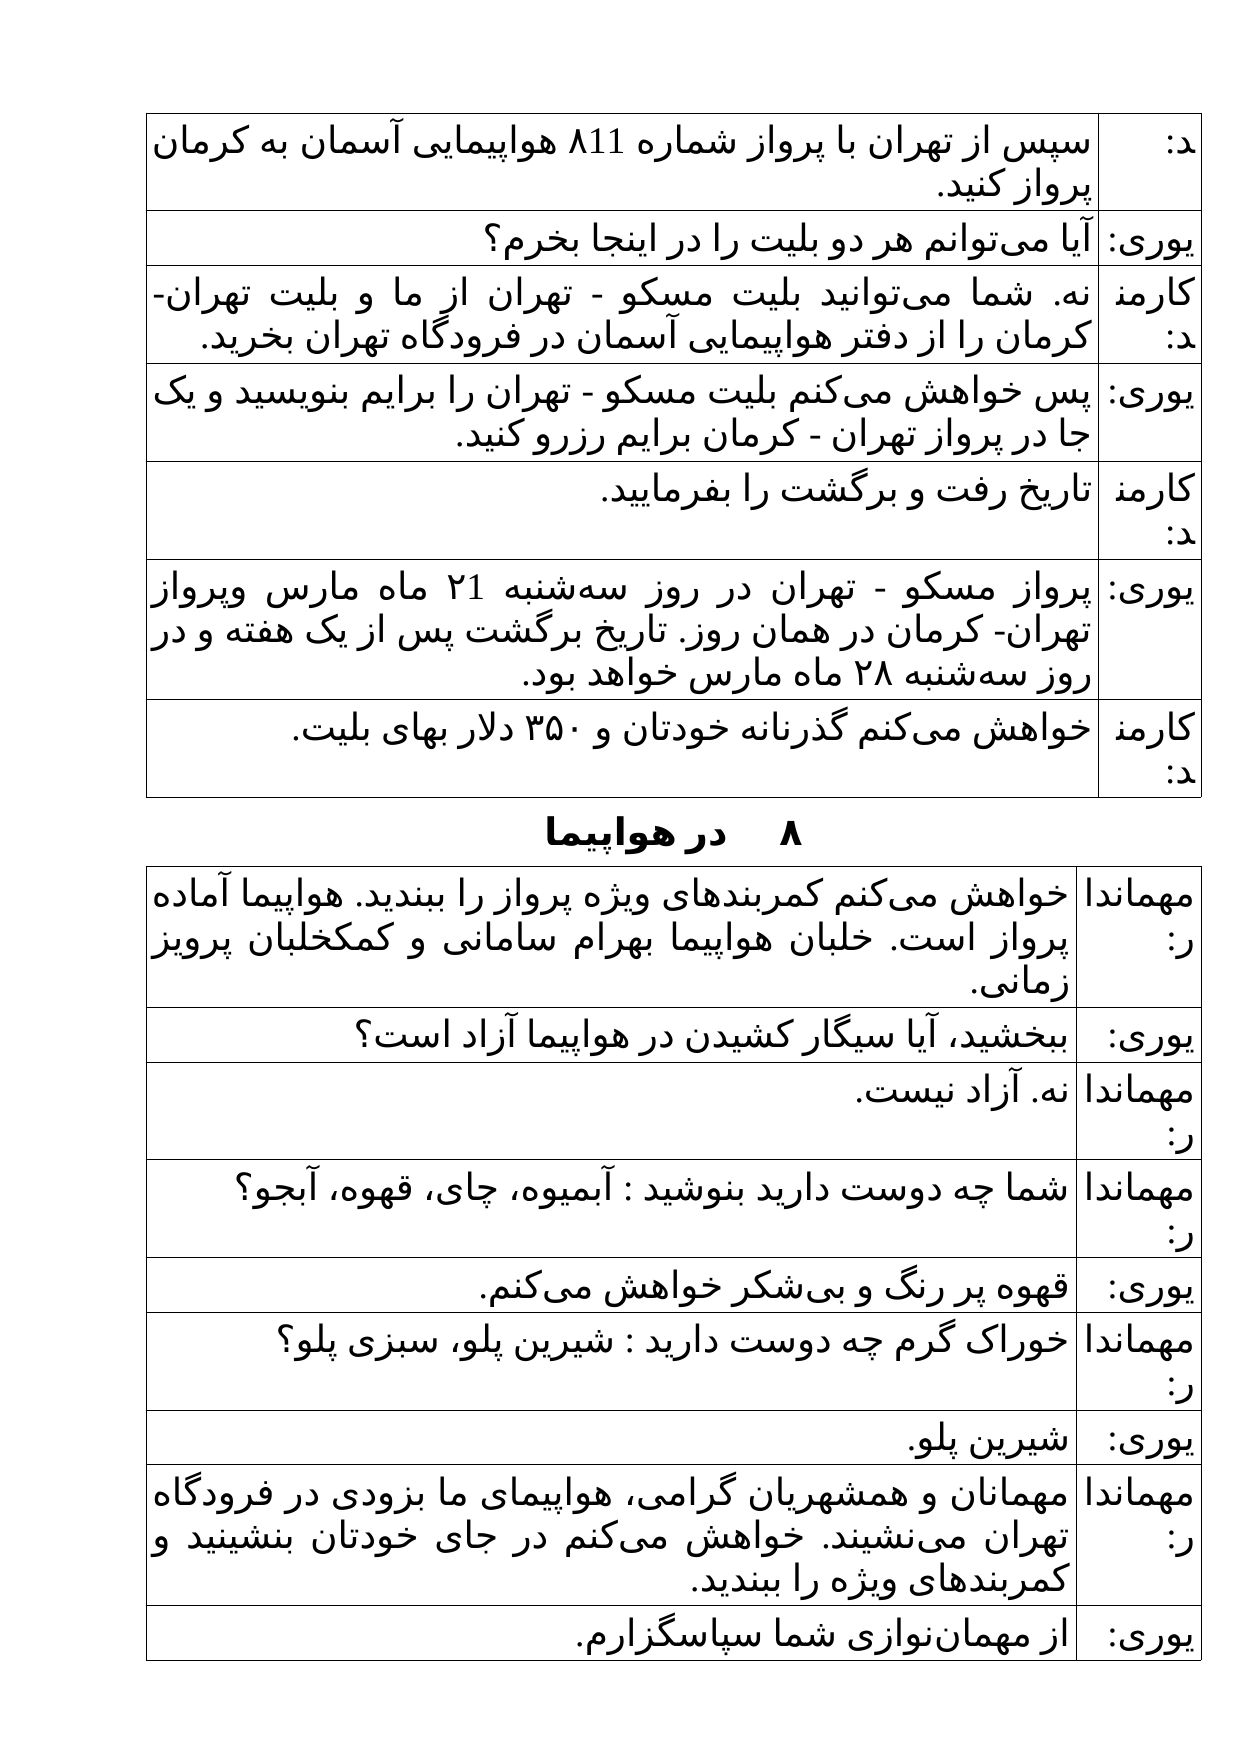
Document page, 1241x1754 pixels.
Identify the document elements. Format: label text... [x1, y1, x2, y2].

table_cell خوراک گرم چه دوست دارید : شیرین پلو، سبزی پلو؟ [147, 1313, 1076, 1410]
table_cell خواهش می‌کنم گذرنانه خودتان و ۳۵۰ دلار بهای بلیت. [147, 700, 1098, 797]
table_cell پس خواهش می‌کنم بلیت مسکو - تهران را برایم بنویسید و یک جا در پرواز تهران - کرمان برایم رزرو کنید. [147, 364, 1098, 461]
table_cell شما چه دوست دارید بنوشید : آبمیوه، چای، قهوه، آبجو؟ [147, 1160, 1076, 1257]
table_cell نه. شما می‌توانید بلیت مسکو - تهران از ما و بلیت تهران-کرمان را از دفتر هواپیمایی آسمان در فرودگاه تهران بخرید. [147, 266, 1098, 363]
table_cell کارمند: [1099, 700, 1201, 797]
table_cell ببخشید، آیا سیگار کشیدن در هواپیما آزاد است؟ [147, 1008, 1076, 1062]
table_cell قهوه پر رنگ و بی‌شکر خواهش می‌کنم. [147, 1258, 1076, 1312]
table_cell شیرین پلو. [147, 1411, 1076, 1464]
table_cell یوری: [1077, 1258, 1201, 1312]
table_cell یوری: [1077, 1606, 1201, 1660]
subtitle در هواپیما [146, 810, 1201, 853]
table_cell یوری: [1099, 364, 1201, 461]
table_header مهماندار: [1077, 867, 1201, 1007]
table_cell یوری: [1077, 1008, 1201, 1062]
table_cell تاریخ رفت و برگشت را بفرمایید. [147, 462, 1098, 558]
table_cell مهماندار: [1077, 1160, 1201, 1257]
table_cell یوری: [1077, 1411, 1201, 1464]
table_header خواهش می‌کنم کمربندهای ویژه پرواز را ببندید. هواپیما آماده پرواز است. خلبان هواپیما بهرام سامانی و کمکخلبان پرویز زمانی. [147, 867, 1076, 1007]
table_cell مهمانان و همشهریان گرامی، هواپیمای ما بزودی در فرودگاه تهران می‌نشیند. خواهش می‌کنم در جای خودتان بنشینید و کمربندهای ویژه را ببندید. [147, 1465, 1076, 1605]
table_cell یوری: [1099, 560, 1201, 699]
table_cell از مهمان‌نوازی شما سپاسگزارم. [147, 1606, 1076, 1660]
table_cell یوری: [1099, 211, 1201, 265]
table_cell مهماندار: [1077, 1063, 1201, 1159]
table_cell پرواز مسکو - تهران در روز سه‌شنبه ۲1 ماه مارس وپرواز تهران- کرمان در همان روز. تاریخ برگشت پس از یک هفته و در روز سه‌شنبه ۲۸ ماه مارس خواهد بود. [147, 560, 1098, 699]
table_cell نه. آزاد نیست. [147, 1063, 1076, 1159]
table_cell شما نخست باید با پرواز شماره ۷۵۷ هواپیمایی هما به تهران سپس از تهران با پرواز شماره ۸11 هواپیمایی آسمان به کرمان پرواز کنید. [147, 114, 1098, 210]
table_cell د: [1099, 114, 1201, 210]
table_cell کارمند: [1099, 462, 1201, 558]
table_cell کارمند: [1099, 266, 1201, 363]
table_cell آیا می‌توانم هر دو بلیت را در اینجا بخرم؟ [147, 211, 1098, 265]
table_cell مهماندار: [1077, 1313, 1201, 1410]
table_cell مهماندار: [1077, 1465, 1201, 1605]
